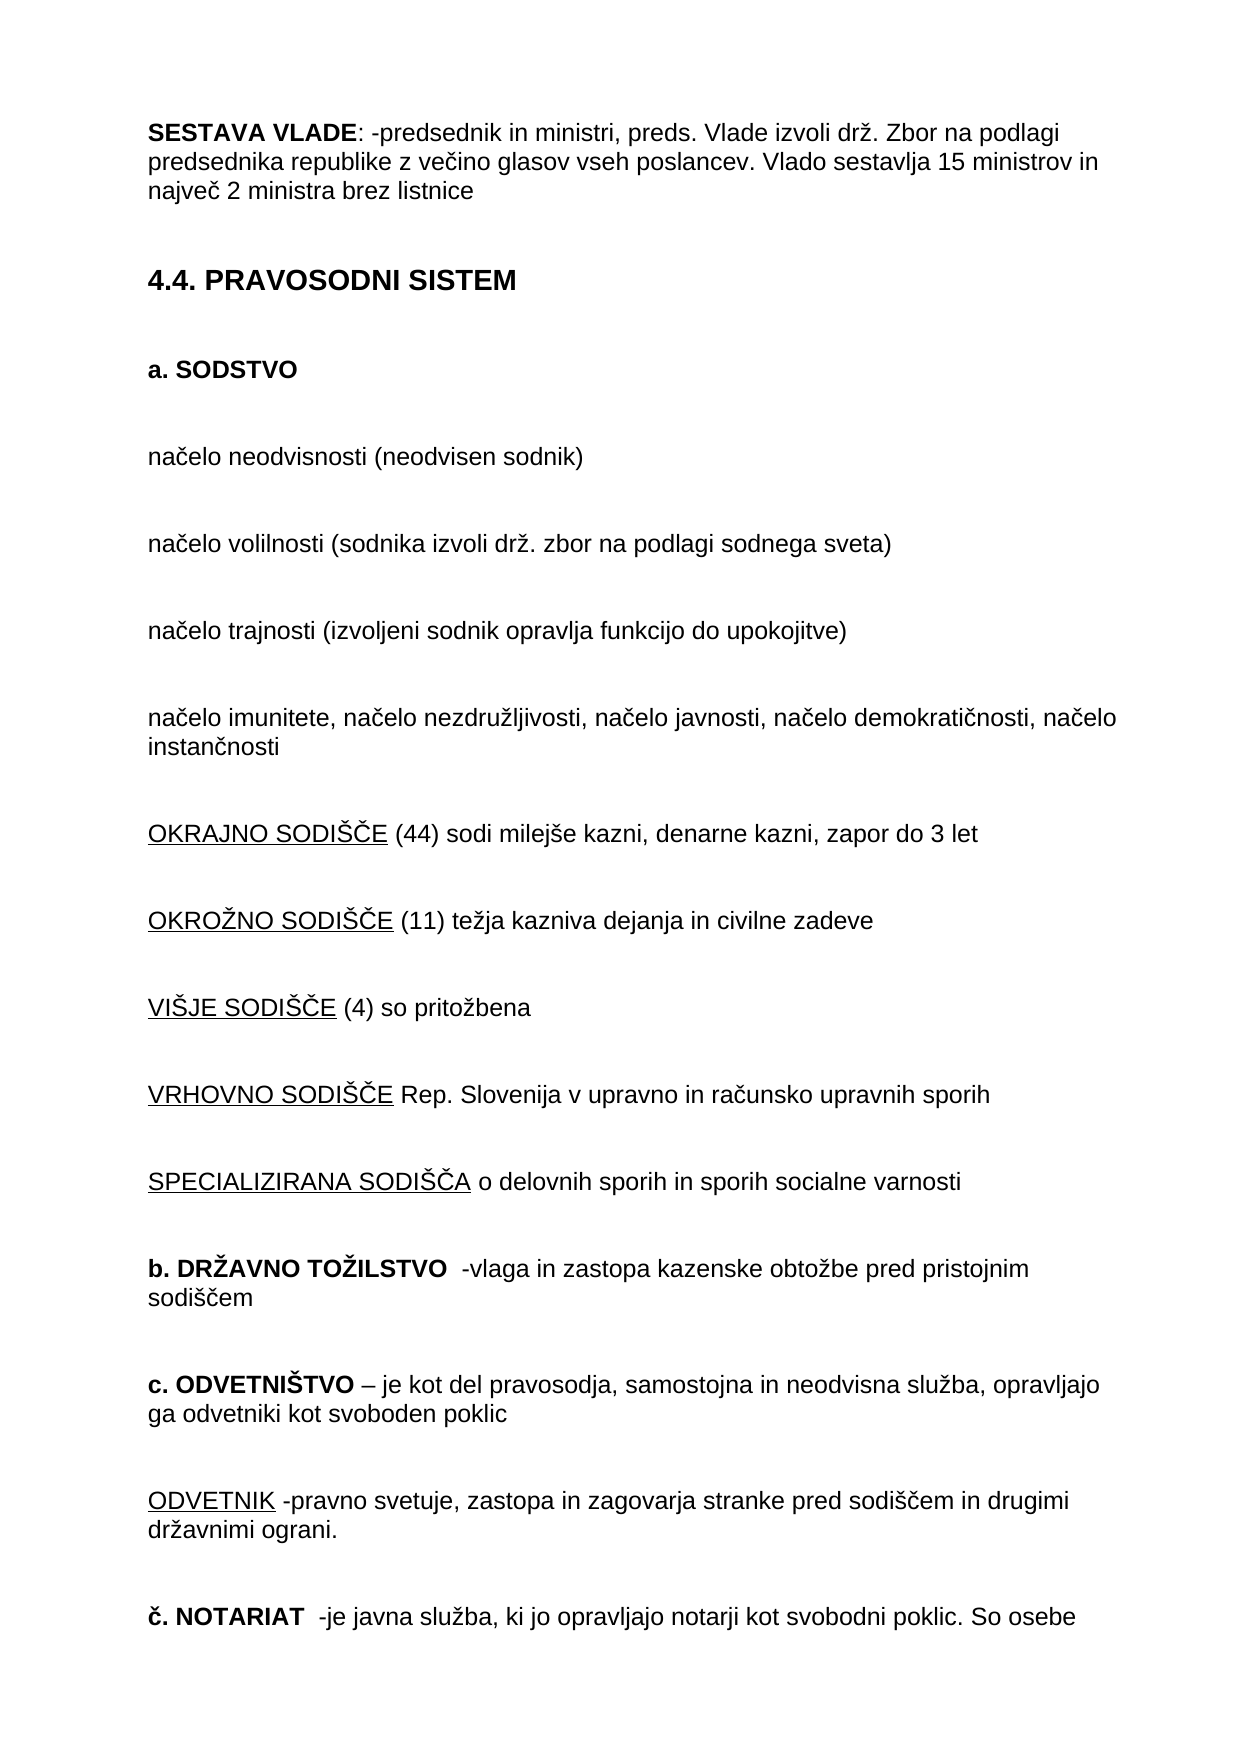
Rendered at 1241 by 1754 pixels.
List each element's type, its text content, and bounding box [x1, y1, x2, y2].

text OKROŽNO SODIŠČE (11) težja kazniva dejanja in civilne zadeve [148, 906, 1122, 934]
text ODVETNIK -pravno svetuje, zastopa in zagovarja stranke pred sodiščem in drugimi državnimi ograni. [148, 1486, 1122, 1543]
text OKRAJNO SODIŠČE (44) sodi milejše kazni, denarne kazni, zapor do 3 let [148, 819, 1122, 847]
text SPECIALIZIRANA SODIŠČA o delovnih sporih in sporih socialne varnosti [148, 1167, 1122, 1196]
text načelo imunitete, načelo nezdružljivosti, načelo javnosti, načelo demokratičnosti, načelo instančnosti [148, 703, 1122, 760]
text VIŠJE SODIŠČE (4) so pritožbena [148, 993, 1122, 1022]
text b. DRŽAVNO TOŽILSTVO -vlaga in zastopa kazenske obtožbe pred pristojnim sodiščem [148, 1254, 1122, 1312]
text načelo trajnosti (izvoljeni sodnik opravlja funkcijo do upokojitve) [148, 616, 1122, 644]
text načelo neodvisnosti (neodvisen sodnik) [148, 442, 1122, 470]
text VRHOVNO SODIŠČE Rep. Slovenija v upravno in računsko upravnih sporih [148, 1080, 1122, 1109]
text č. NOTARIAT -je javna služba, ki jo opravljajo notarji kot svobodni poklic. So osebe [148, 1602, 1122, 1630]
text SESTAVA VLADE: -predsednik in ministri, preds. Vlade izvoli drž. Zbor na podlagi predsednika republike z večino glasov vseh poslancev. Vlado sestavlja 15 ministrov in največ 2 ministra brez listnice [148, 118, 1122, 204]
text načelo volilnosti (sodnika izvoli drž. zbor na podlagi sodnega sveta) [148, 529, 1122, 557]
text a. SODSTVO [148, 354, 1122, 383]
text c. ODVETNIŠTVO – je kot del pravosodja, samostojna in neodvisna služba, opravljajo ga odvetniki kot svoboden poklic [148, 1370, 1122, 1427]
text 4.4. PRAVOSODNI SISTEM [148, 263, 1122, 296]
